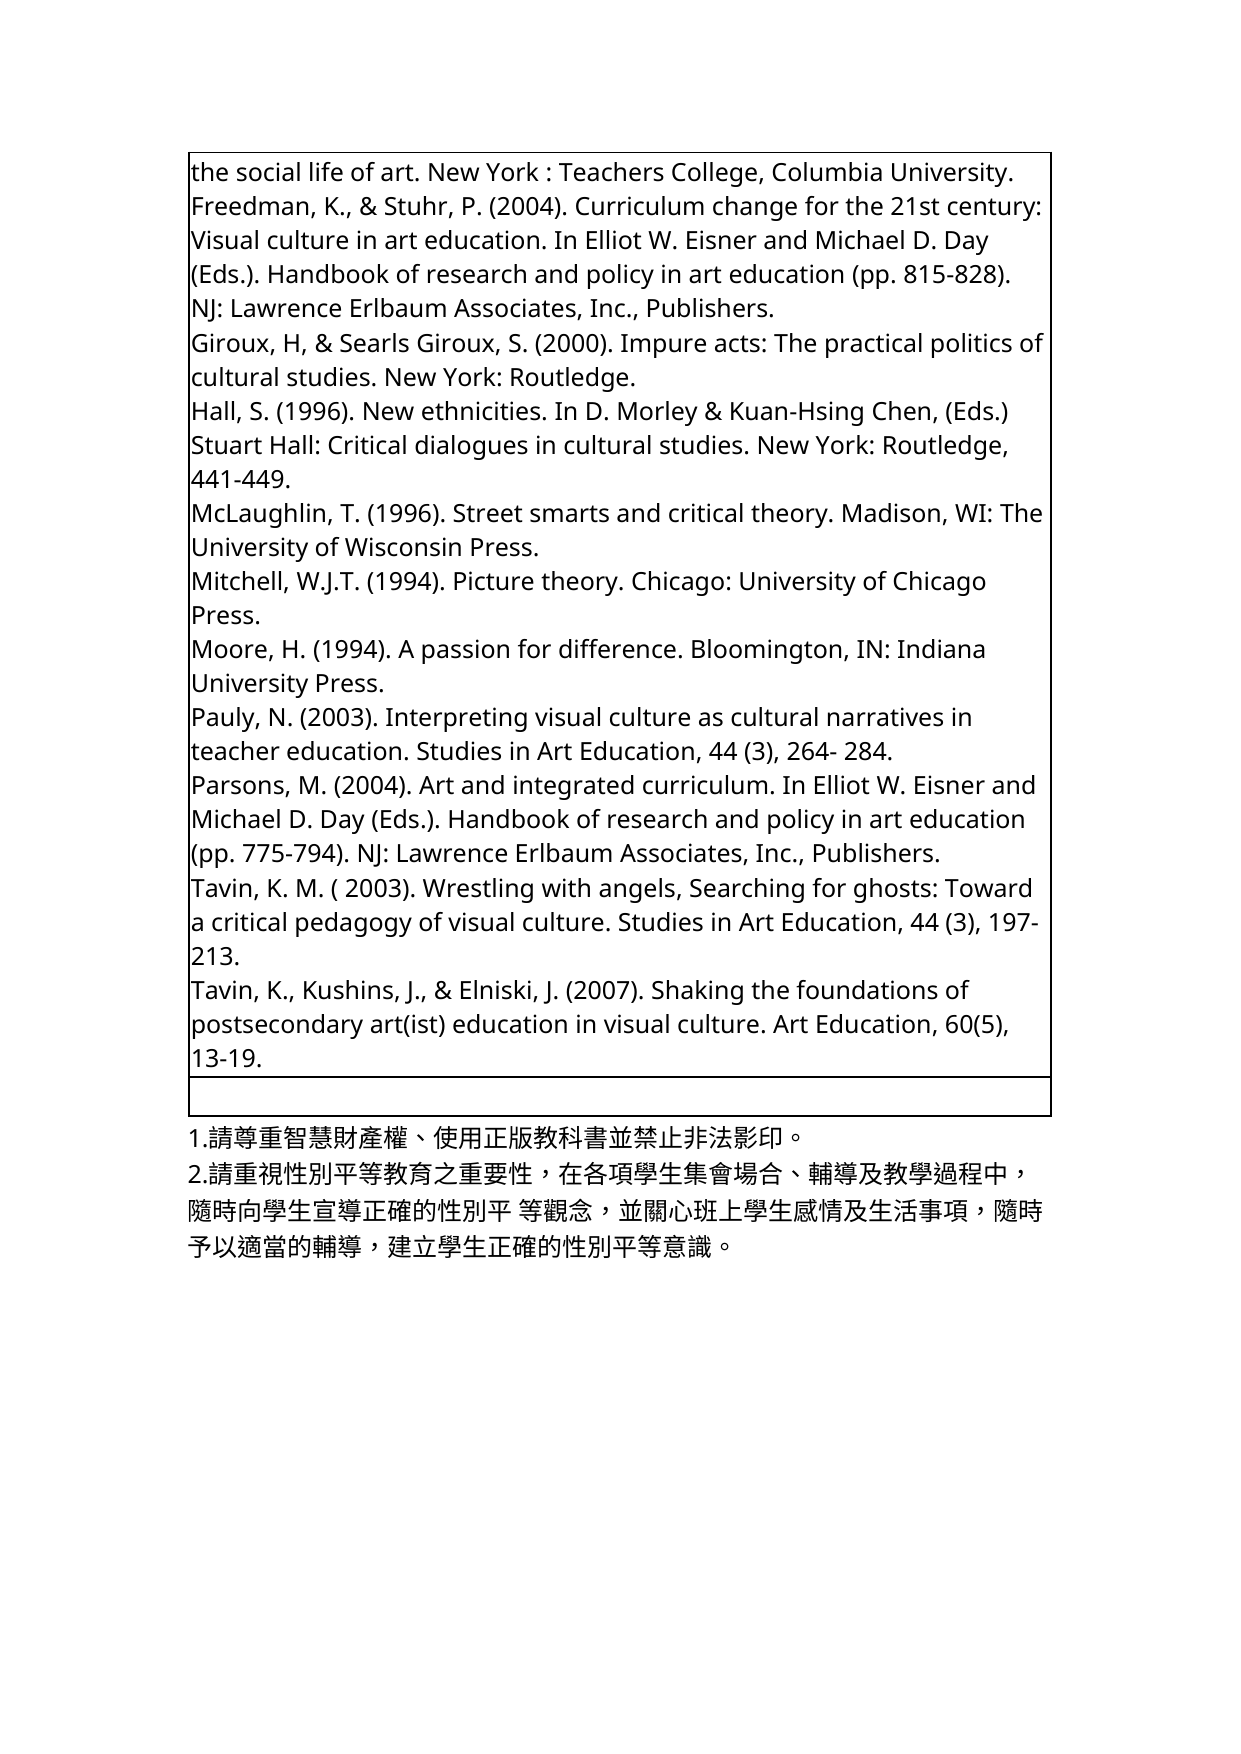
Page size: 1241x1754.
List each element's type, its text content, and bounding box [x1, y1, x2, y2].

text 1.請尊重智慧財產權、使用正版教科書並禁止非法影印。 2.請重視性別平等教育之重要性，在各項學生集會場合、輔導及教學過程中，隨時向學生宣導正確的性別平 等觀念，並關心班上學生感情及生活事項，隨時予以適當的輔導，建立學生正確的性別平等意識。 [187, 1118, 1053, 1263]
table_cell the social life of art. New York : Teachers College, Columbia University. Freedman, K., & Stuhr, P. (2004). Curriculum change for the 21st century: Visual culture in art education. In Elliot W. Eisner and Michael D. Day (Eds.). Handbook of research and policy in art education (pp. 815-828). NJ: Lawrence Erlbaum Associates, Inc., Publishers. Giroux, H, & Searls Giroux, S. (2000). Impure acts: The practical politics of cultural studies. New York: Routledge. Hall, S. (1996). New ethnicities. In D. Morley & Kuan-Hsing Chen, (Eds.) Stuart Hall: Critical dialogues in cultural studies. New York: Routledge, 441-449. McLaughlin, T. (1996). Street smarts and critical theory. Madison, WI: The University of Wisconsin Press. Mitchell, W.J.T. (1994). Picture theory. Chicago: University of Chicago Press. Moore, H. (1994). A passion for difference. Bloomington, IN: Indiana University Press. Pauly, N. (2003). Interpreting visual culture as cultural narratives in teacher education. Studies in Art Education, 44 (3), 264- 284. Parsons, M. (2004). Art and integrated curriculum. In Elliot W. Eisner and Michael D. Day (Eds.). Handbook of research and policy in art education (pp. 775-794). NJ: Lawrence Erlbaum Associates, Inc., Publishers. Tavin, K. M. ( 2003). Wrestling with angels, Searching for ghosts: Toward a critical pedagogy of visual culture. Studies in Art Education, 44 (3), 197- 213. Tavin, K., Kushins, J., & Elniski, J. (2007). Shaking the foundations of postsecondary art(ist) education in visual culture. Art Education, 60(5), 13-19. [190, 153, 1050, 1076]
table_cell [190, 1078, 1050, 1115]
